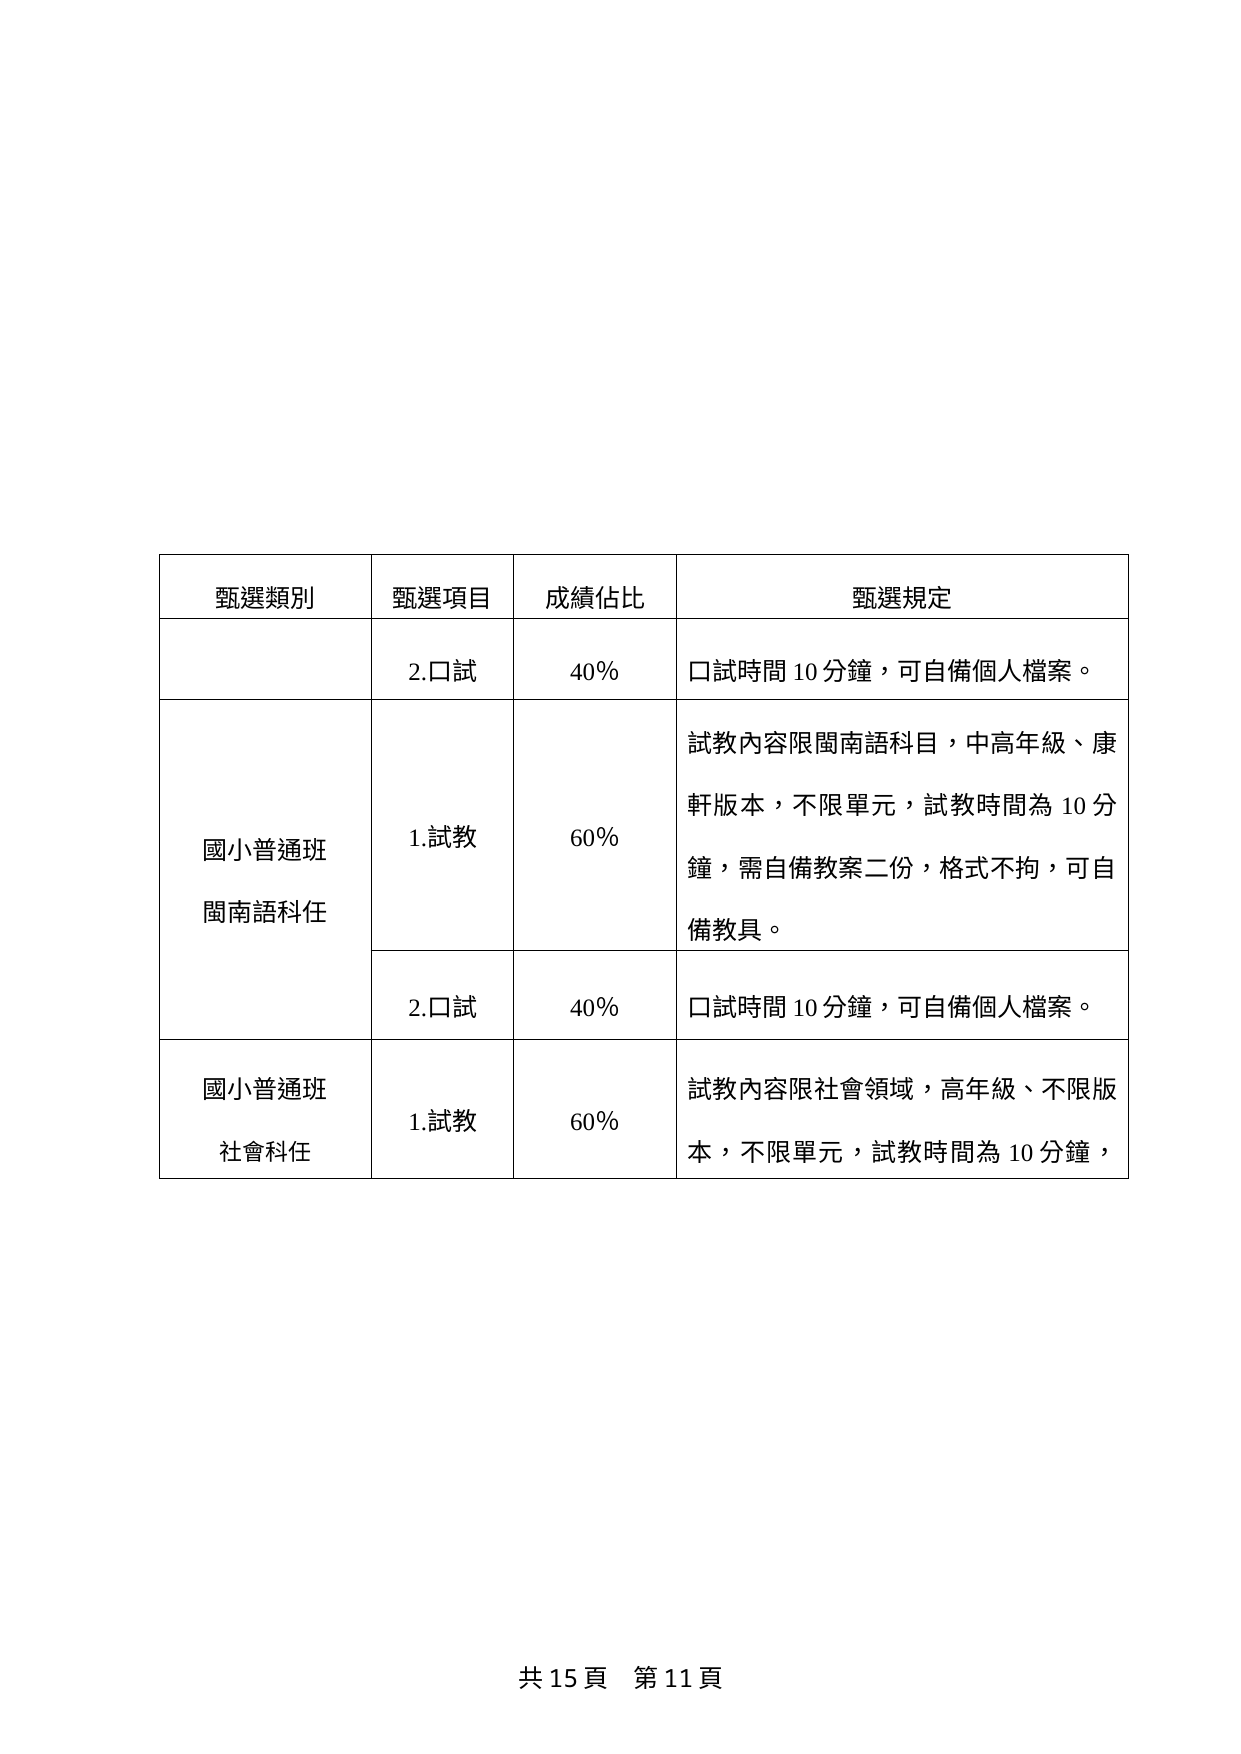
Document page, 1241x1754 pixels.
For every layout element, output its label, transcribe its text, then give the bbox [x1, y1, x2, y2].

table_cell 2.口試 [372, 619, 513, 699]
table_cell [160, 619, 371, 699]
table_cell 國小普通班 閩南語科任 [160, 700, 371, 1038]
table_cell 40％ [514, 619, 676, 699]
table_cell 60％ [514, 700, 676, 950]
table_cell 1.試教 [372, 1040, 513, 1178]
table_cell 試教內容限社會領域，高年級、不限版本，不限單元，試教時間為10分鐘， [677, 1040, 1128, 1178]
table_cell 試教內容限閩南語科目，中高年級、康軒版本，不限單元，試教時間為10分鐘，需自備教案二份，格式不拘，可自備教具。 [677, 700, 1128, 950]
table_cell 1.試教 [372, 700, 513, 950]
table_header 成績佔比 [514, 555, 676, 618]
table_header 甄選類別 [160, 555, 371, 618]
table_header 甄選規定 [677, 555, 1128, 618]
table_cell 2.口試 [372, 951, 513, 1038]
table_cell 口試時間10分鐘，可自備個人檔案。 [677, 619, 1128, 699]
table_cell 40％ [514, 951, 676, 1038]
table_header 甄選項目 [372, 555, 513, 618]
table_cell 60％ [514, 1040, 676, 1178]
table_cell 國小普通班 社會科任 [160, 1040, 371, 1178]
table_cell 口試時間10分鐘，可自備個人檔案。 [677, 951, 1128, 1038]
